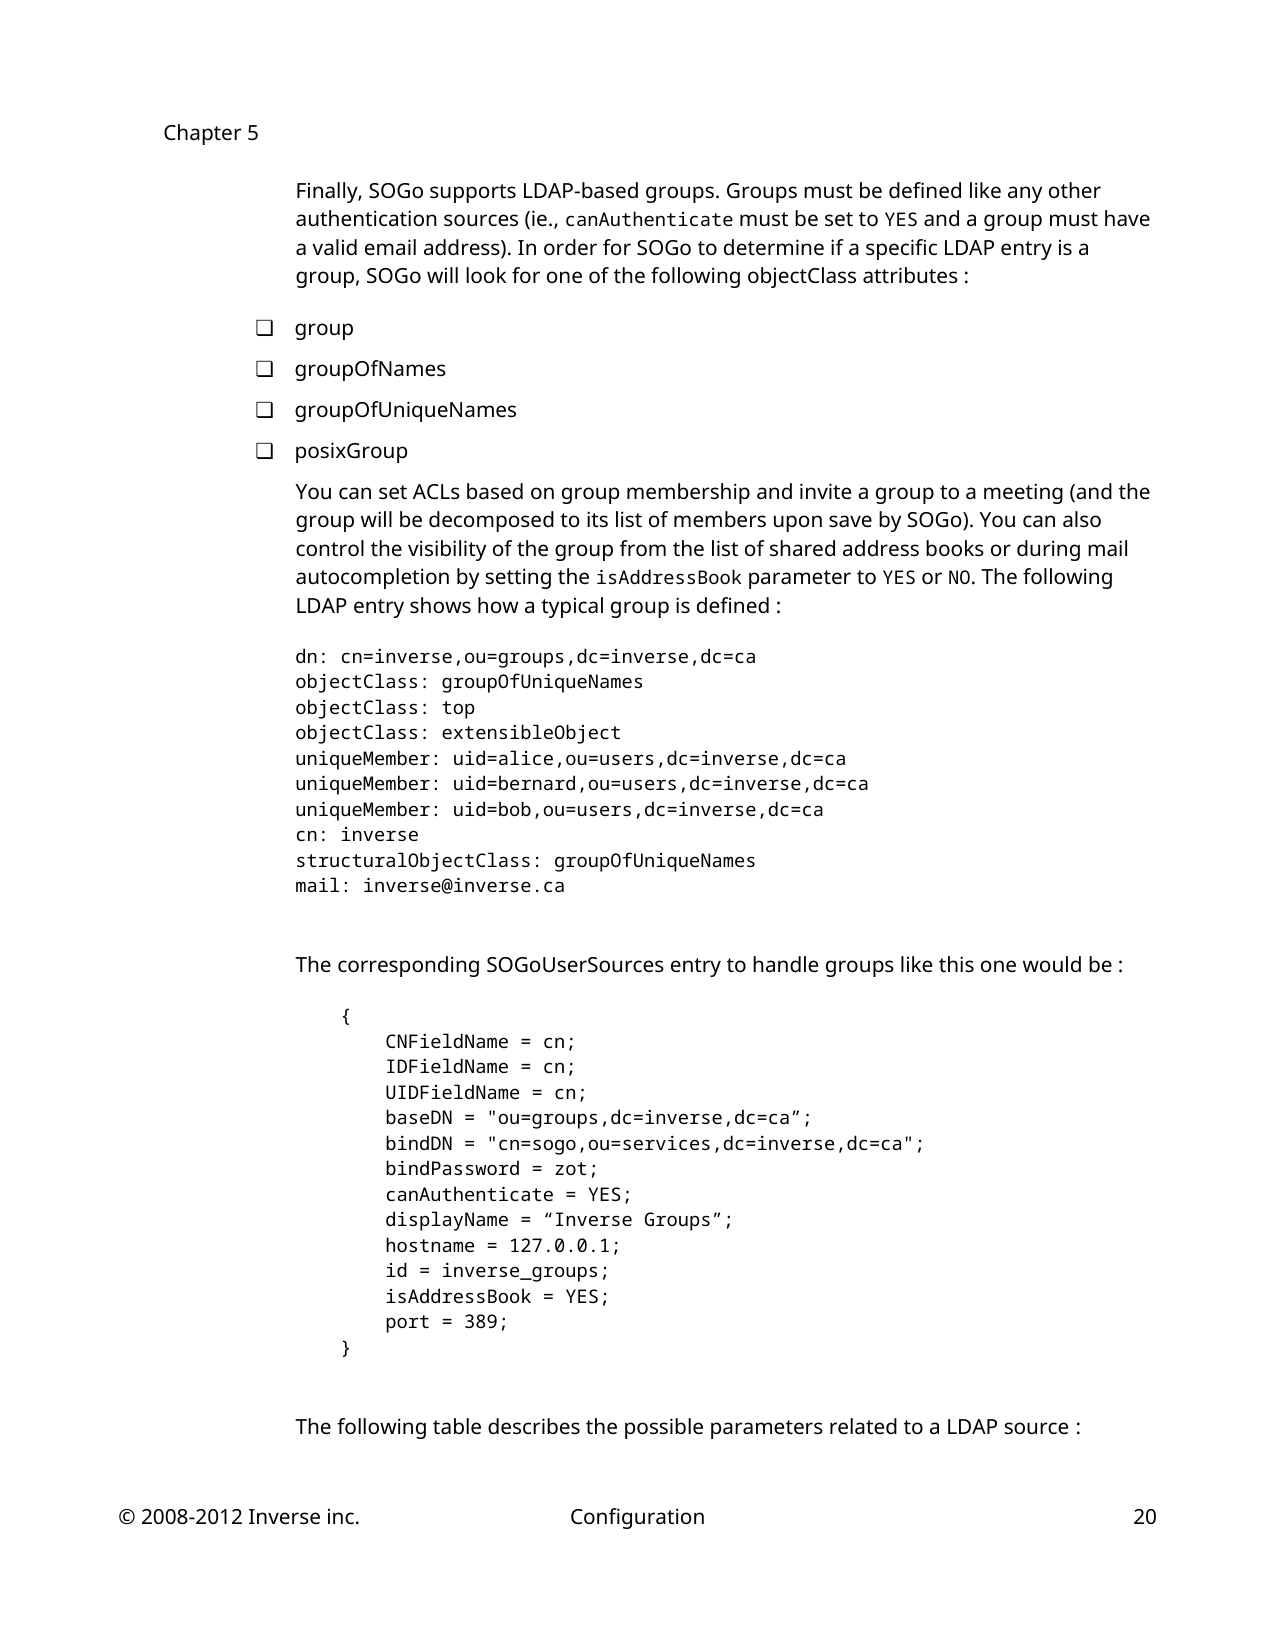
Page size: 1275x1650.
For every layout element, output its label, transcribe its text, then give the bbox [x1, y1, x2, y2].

text dn: cn=inverse,ou=groups,dc=inverse,dc=ca [295, 643, 1157, 668]
text The corresponding SOGoUserSources entry to handle groups like this one would be : [295, 950, 1157, 979]
text port = 389; [295, 1309, 1157, 1334]
text objectClass: groupOfUniqueNames [295, 668, 1157, 694]
text objectClass: extensibleObject [295, 719, 1157, 745]
text mail: inverse@inverse.ca [295, 873, 1157, 898]
text uniqueMember: uid=alice,ou=users,dc=inverse,dc=ca [295, 745, 1157, 771]
text IDFieldName = cn; [295, 1053, 1157, 1079]
text isAddressBook = YES; [295, 1283, 1157, 1309]
text displayName = “Inverse Groups”; [295, 1207, 1157, 1232]
text structuralObjectClass: groupOfUniqueNames [295, 847, 1157, 873]
text The following table describes the possible parameters related to a LDAP source : [295, 1412, 1157, 1440]
text bindPassword = zot; [295, 1156, 1157, 1181]
text canAuthenticate = YES; [295, 1181, 1157, 1207]
text hostname = 127.0.0.1; [295, 1232, 1157, 1258]
text You can set ACLs based on group membership and invite a group to a meeting (and the group will be decomposed to its list of members upon save by SOGo). You can also control the visibility of the group from the list of shared address books or during mail autocompletion by setting the isAddressBook parameter to YES or NO. The following LDAP entry shows how a typical group is defined : [295, 477, 1157, 619]
text objectClass: top [295, 694, 1157, 719]
text cn: inverse [295, 822, 1157, 847]
text UIDFieldName = cn; [295, 1079, 1157, 1104]
text { [295, 1002, 1157, 1028]
text baseDN = "ou=groups,dc=inverse,dc=ca”; [295, 1104, 1157, 1130]
text uniqueMember: uid=bernard,ou=users,dc=inverse,dc=ca [295, 771, 1157, 796]
text } [295, 1334, 1157, 1360]
list ❏ group [255, 313, 1157, 342]
text Finally, SOGo supports LDAP-based groups. Groups must be defined like any other authentication sources (ie., canAuthenticate must be set to YES and a group must have a valid email address). In order for SOGo to determine if a specific LDAP entry is a group, SOGo will look for one of the following objectClass attributes : [295, 176, 1157, 290]
list ❏ posixGroup [255, 436, 1157, 465]
list ❏ groupOfUniqueNames [255, 395, 1157, 424]
list ❏ groupOfNames [255, 354, 1157, 383]
text bindDN = "cn=sogo,ou=services,dc=inverse,dc=ca"; [295, 1130, 1157, 1156]
text uniqueMember: uid=bob,ou=users,dc=inverse,dc=ca [295, 796, 1157, 822]
text id = inverse_groups; [295, 1258, 1157, 1283]
text CNFieldName = cn; [295, 1028, 1157, 1053]
